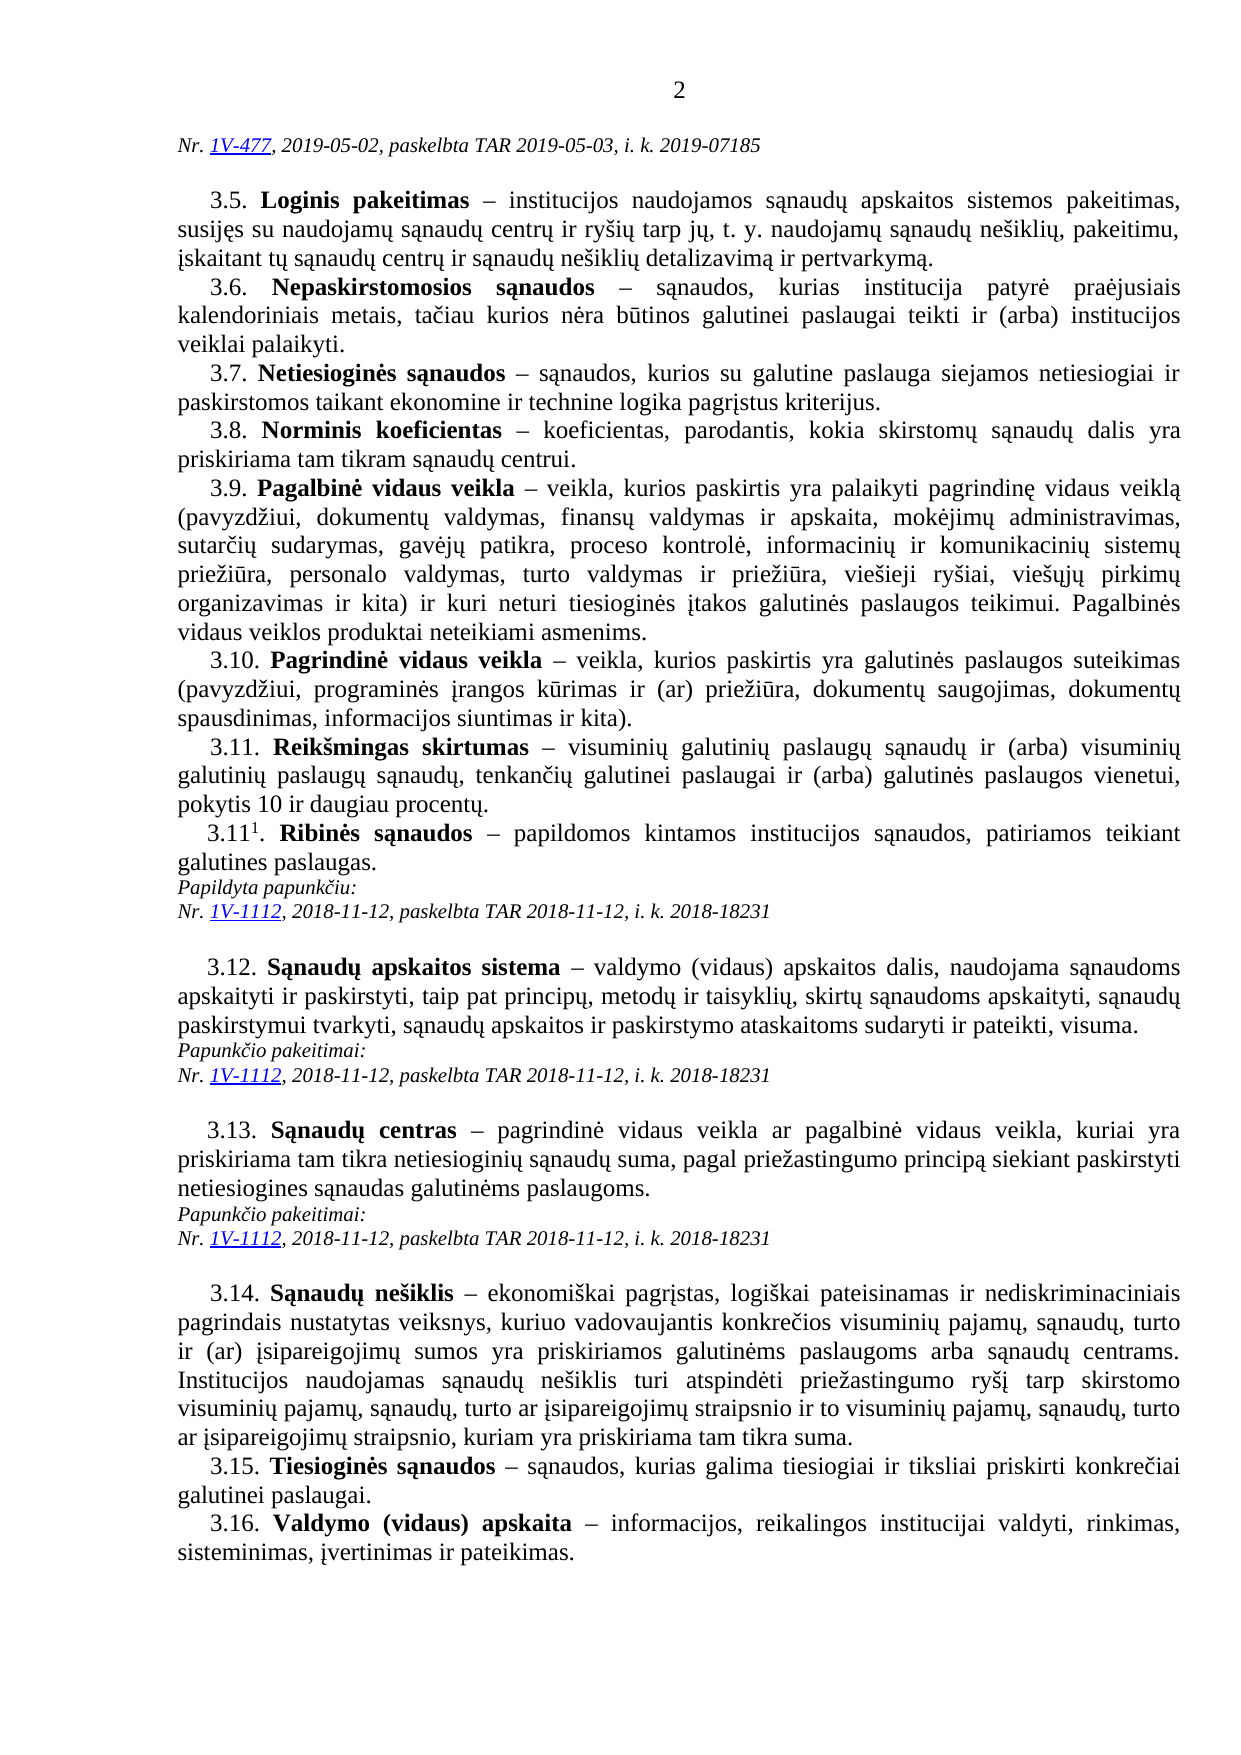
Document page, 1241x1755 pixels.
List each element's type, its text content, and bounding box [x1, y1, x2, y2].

text 3.10. Pagrindinė vidaus veikla – veikla, kurios paskirtis yra galutinės paslaugos suteikimas (pavyzdžiui, programinės įrangos kūrimas ir (ar) priežiūra, dokumentų saugojimas, dokumentų spausdinimas, informacijos siuntimas ir kita). [177, 645, 1181, 732]
text 3.12. Sąnaudų apskaitos sistema – valdymo (vidaus) apskaitos dalis, naudojama sąnaudoms apskaityti ir paskirstyti, taip pat principų, metodų ir taisyklių, skirtų sąnaudoms apskaityti, sąnaudų paskirstymui tvarkyti, sąnaudų apskaitos ir paskirstymo ataskaitoms sudaryti ir pateikti, visuma. [177, 952, 1181, 1038]
text Nr. 1V-1112, 2018-11-12, paskelbta TAR 2018-11-12, i. k. 2018-18231 [177, 899, 1181, 923]
text Papildyta papunkčiu: [177, 875, 1181, 899]
text 3.8. Norminis koeficientas – koeficientas, parodantis, kokia skirstomų sąnaudų dalis yra priskiriama tam tikram sąnaudų centrui. [177, 415, 1181, 473]
text 3.13. Sąnaudų centras – pagrindinė vidaus veikla ar pagalbinė vidaus veikla, kuriai yra priskiriama tam tikra netiesioginių sąnaudų suma, pagal priežastingumo principą siekiant paskirstyti netiesiogines sąnaudas galutinėms paslaugoms. [177, 1115, 1181, 1202]
text 3.11. Reikšmingas skirtumas – visuminių galutinių paslaugų sąnaudų ir (arba) visuminių galutinių paslaugų sąnaudų, tenkančių galutinei paslaugai ir (arba) galutinės paslaugos vienetui, pokytis 10 ir daugiau procentų. [177, 732, 1181, 818]
text Nr. 1V-1112, 2018-11-12, paskelbta TAR 2018-11-12, i. k. 2018-18231 [177, 1062, 1181, 1087]
text Papunkčio pakeitimai: [177, 1038, 1181, 1062]
text 3.5. Loginis pakeitimas – institucijos naudojamos sąnaudų apskaitos sistemos pakeitimas, susijęs su naudojamų sąnaudų centrų ir ryšių tarp jų, t. y. naudojamų sąnaudų nešiklių, pakeitimu, įskaitant tų sąnaudų centrų ir sąnaudų nešiklių detalizavimą ir pertvarkymą. [177, 185, 1181, 272]
text 3.111. Ribinės sąnaudos – papildomos kintamos institucijos sąnaudos, patiriamos teikiant galutines paslaugas. [177, 818, 1181, 875]
text Nr. 1V-477, 2019-05-02, paskelbta TAR 2019-05-03, i. k. 2019-07185 [177, 132, 1181, 157]
text Papunkčio pakeitimai: [177, 1202, 1181, 1226]
text 3.9. Pagalbinė vidaus veikla – veikla, kurios paskirtis yra palaikyti pagrindinę vidaus veiklą (pavyzdžiui, dokumentų valdymas, finansų valdymas ir apskaita, mokėjimų administravimas, sutarčių sudarymas, gavėjų patikra, proceso kontrolė, informacinių ir komunikacinių sistemų priežiūra, personalo valdymas, turto valdymas ir priežiūra, viešieji ryšiai, viešųjų pirkimų organizavimas ir kita) ir kuri neturi tiesioginės įtakos galutinės paslaugos teikimui. Pagalbinės vidaus veiklos produktai neteikiami asmenims. [177, 473, 1181, 645]
text 3.15. Tiesioginės sąnaudos – sąnaudos, kurias galima tiesiogiai ir tiksliai priskirti konkrečiai galutinei paslaugai. [177, 1451, 1181, 1508]
text 3.6. Nepaskirstomosios sąnaudos – sąnaudos, kurias institucija patyrė praėjusiais kalendoriniais metais, tačiau kurios nėra būtinos galutinei paslaugai teikti ir (arba) institucijos veiklai palaikyti. [177, 272, 1181, 358]
text 3.7. Netiesioginės sąnaudos – sąnaudos, kurios su galutine paslauga siejamos netiesiogiai ir paskirstomos taikant ekonomine ir technine logika pagrįstus kriterijus. [177, 358, 1181, 415]
text 3.14. Sąnaudų nešiklis – ekonomiškai pagrįstas, logiškai pateisinamas ir nediskriminaciniais pagrindais nustatytas veiksnys, kuriuo vadovaujantis konkrečios visuminių pajamų, sąnaudų, turto ir (ar) įsipareigojimų sumos yra priskiriamos galutinėms paslaugoms arba sąnaudų centrams. Institucijos naudojamas sąnaudų nešiklis turi atspindėti priežastingumo ryšį tarp skirstomo visuminių pajamų, sąnaudų, turto ar įsipareigojimų straipsnio ir to visuminių pajamų, sąnaudų, turto ar įsipareigojimų straipsnio, kuriam yra priskiriama tam tikra suma. [177, 1278, 1181, 1451]
text 3.16. Valdymo (vidaus) apskaita – informacijos, reikalingos institucijai valdyti, rinkimas, sisteminimas, įvertinimas ir pateikimas. [177, 1508, 1181, 1566]
text Nr. 1V-1112, 2018-11-12, paskelbta TAR 2018-11-12, i. k. 2018-18231 [177, 1226, 1181, 1250]
